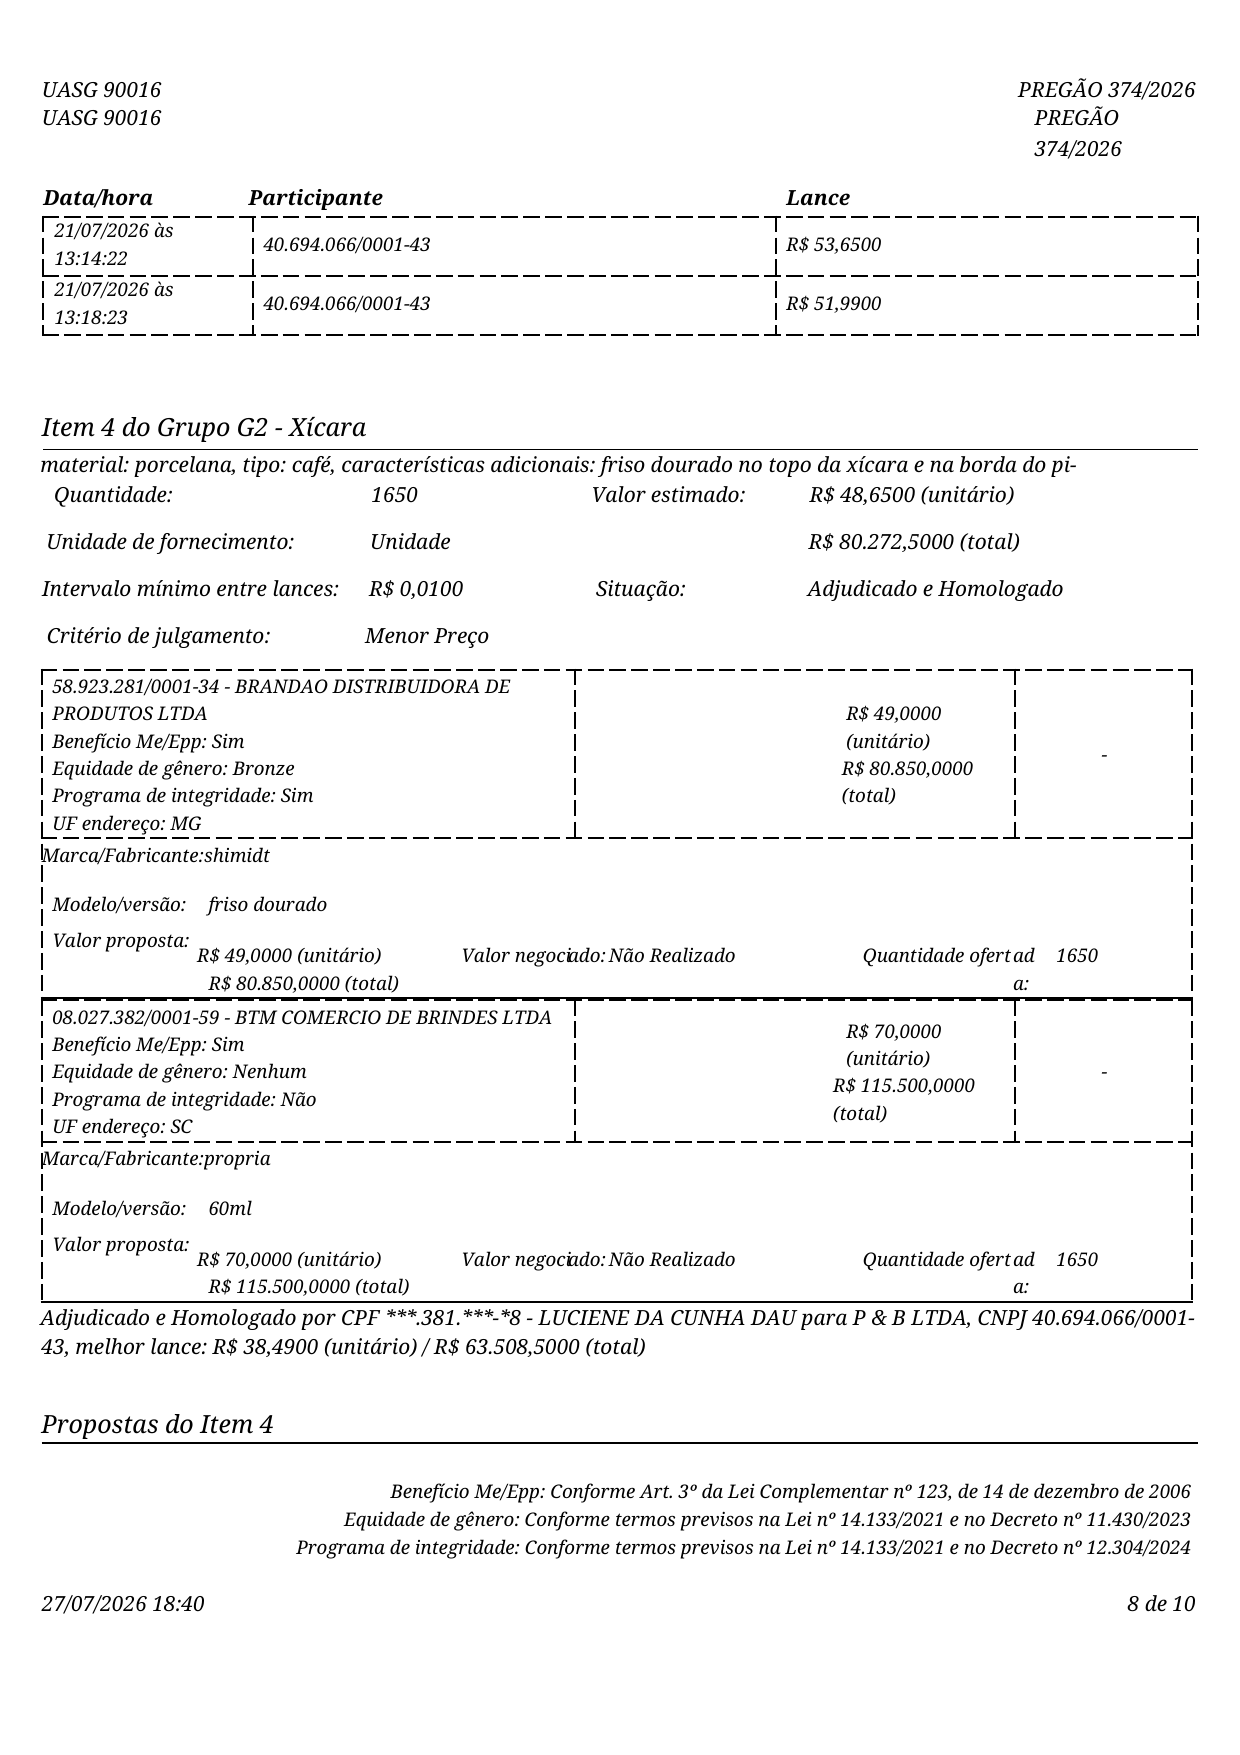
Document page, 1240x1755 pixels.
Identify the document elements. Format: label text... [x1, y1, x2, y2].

table_cell 40.694.066/0001-43 [253, 275, 776, 334]
table_header UASG 90016 [43, 104, 776, 167]
table_cell [1034, 334, 1198, 448]
table_cell [833, 1192, 1014, 1241]
table_cell 1650 [1046, 1241, 1192, 1301]
table_cell 21/07/2026 às 13:18:23 [43, 275, 253, 334]
table_cell ada: [1015, 938, 1046, 997]
table_cell 1650 [1046, 938, 1192, 997]
table_header R$ 70,0000 (unitário) R$ 115.500,0000 (total) [833, 999, 1014, 1141]
table_cell 40.694.066/0001-43 [253, 216, 776, 275]
table_cell Marca/Fabricante: shimidt [42, 837, 575, 888]
text Equidade de gênero: Conforme termos previsos na Lei nº 14.133/2021 e no Decreto nº 11.430/2023 [42, 1507, 1193, 1532]
table_cell [575, 837, 833, 888]
table_cell Modelo/versão: Valor proposta: [42, 1192, 197, 1301]
table_cell [1015, 1192, 1192, 1241]
text Adjudicado e Homologado por CPF ***.381.***-*8 - LUCIENE DA CUNHA DAU para P & B LTDA, CNPJ 40.694.066/0001-43, melhor lance: R$ 38,4900 (unitário) / R$ 63.508,5000 (total) [40, 1303, 1198, 1361]
table_cell R$ 70,0000 (unitário) Valor negoci R$ 115.500,0000 (total) [197, 1241, 575, 1301]
subtitle Propostas do Item 4 [41, 1407, 1198, 1441]
table_cell [833, 889, 1014, 938]
table_header [776, 104, 1034, 167]
text Critério de julgamento: Menor Preço [42, 621, 1198, 650]
text Intervalo mínimo entre lances: R$ 0,0100 Situação: Adjudicado e Homologado [42, 574, 1198, 603]
table_cell [833, 1141, 1014, 1192]
table_cell ado: Não Realizado [575, 938, 833, 997]
table_cell Quantidade ofert [833, 938, 1014, 997]
table_header [575, 999, 833, 1141]
table_header PREGÃO 374/2026 [1034, 104, 1198, 167]
table_cell [776, 334, 1034, 448]
table_cell [1015, 1141, 1192, 1192]
table_cell R$ 49,0000 (unitário) Valor negoci R$ 80.850,0000 (total) [197, 938, 575, 997]
table_cell R$ 53,6500 [776, 216, 1034, 275]
table_cell Data/hora Participante [43, 167, 776, 216]
table_header [575, 669, 833, 837]
table_cell friso dourado [197, 889, 575, 938]
table_cell Modelo/versão: Valor proposta: [42, 889, 197, 997]
table_cell ada: [1015, 1241, 1046, 1301]
table_cell [1015, 837, 1192, 888]
table_header 08.027.382/0001-59 - BTM COMERCIO DE BRINDES LTDA Benefício Me/Epp: Sim Equidade de gênero: Nenhum Programa de integridade: Não UF endereço: SC [42, 999, 575, 1141]
table_cell R$ 51,9900 [776, 275, 1034, 334]
table_cell [833, 837, 1014, 888]
table_header - [1015, 999, 1192, 1141]
table_cell [1015, 889, 1192, 938]
table_cell [575, 889, 833, 938]
table_cell 60ml [197, 1192, 575, 1241]
table_header 58.923.281/0001-34 - BRANDAO DISTRIBUIDORA DE PRODUTOS LTDA Benefício Me/Epp: Sim Equidade de gênero: Bronze Programa de integridade: Sim UF endereço: MG [42, 669, 575, 837]
table_cell Lance [776, 167, 1034, 216]
text Programa de integridade: Conforme termos previsos na Lei nº 14.133/2021 e no Decreto nº 12.304/2024 [42, 1534, 1193, 1560]
text Unidade de fornecimento: Unidade R$ 80.272,5000 (total) [42, 527, 1198, 556]
table_cell ado: Não Realizado [575, 1241, 833, 1301]
text Quantidade: 1650 Valor estimado: R$ 48,6500 (unitário) [42, 480, 1198, 509]
table_cell [575, 1141, 833, 1192]
text material: porcelana, tipo: café, características adicionais: friso dourado no topo da xícara e na borda do pi- [40, 450, 1198, 478]
table_cell Quantidade ofert [833, 1241, 1014, 1301]
table_cell [1034, 216, 1198, 275]
table_cell 21/07/2026 às 13:14:22 [43, 216, 253, 275]
table_cell Marca/Fabricante: propria [42, 1141, 575, 1192]
text Benefício Me/Epp: Conforme Art. 3º da Lei Complementar nº 123, de 14 de dezembro de 2006 [42, 1478, 1193, 1504]
table_cell [575, 1192, 833, 1241]
table_header - [1015, 669, 1192, 837]
table_cell [1034, 275, 1198, 334]
table_cell [1034, 167, 1198, 216]
table_header R$ 49,0000 (unitário) R$ 80.850,0000 (total) [833, 669, 1014, 837]
table_cell Item 4 do Grupo G2 - Xícara [43, 334, 776, 448]
